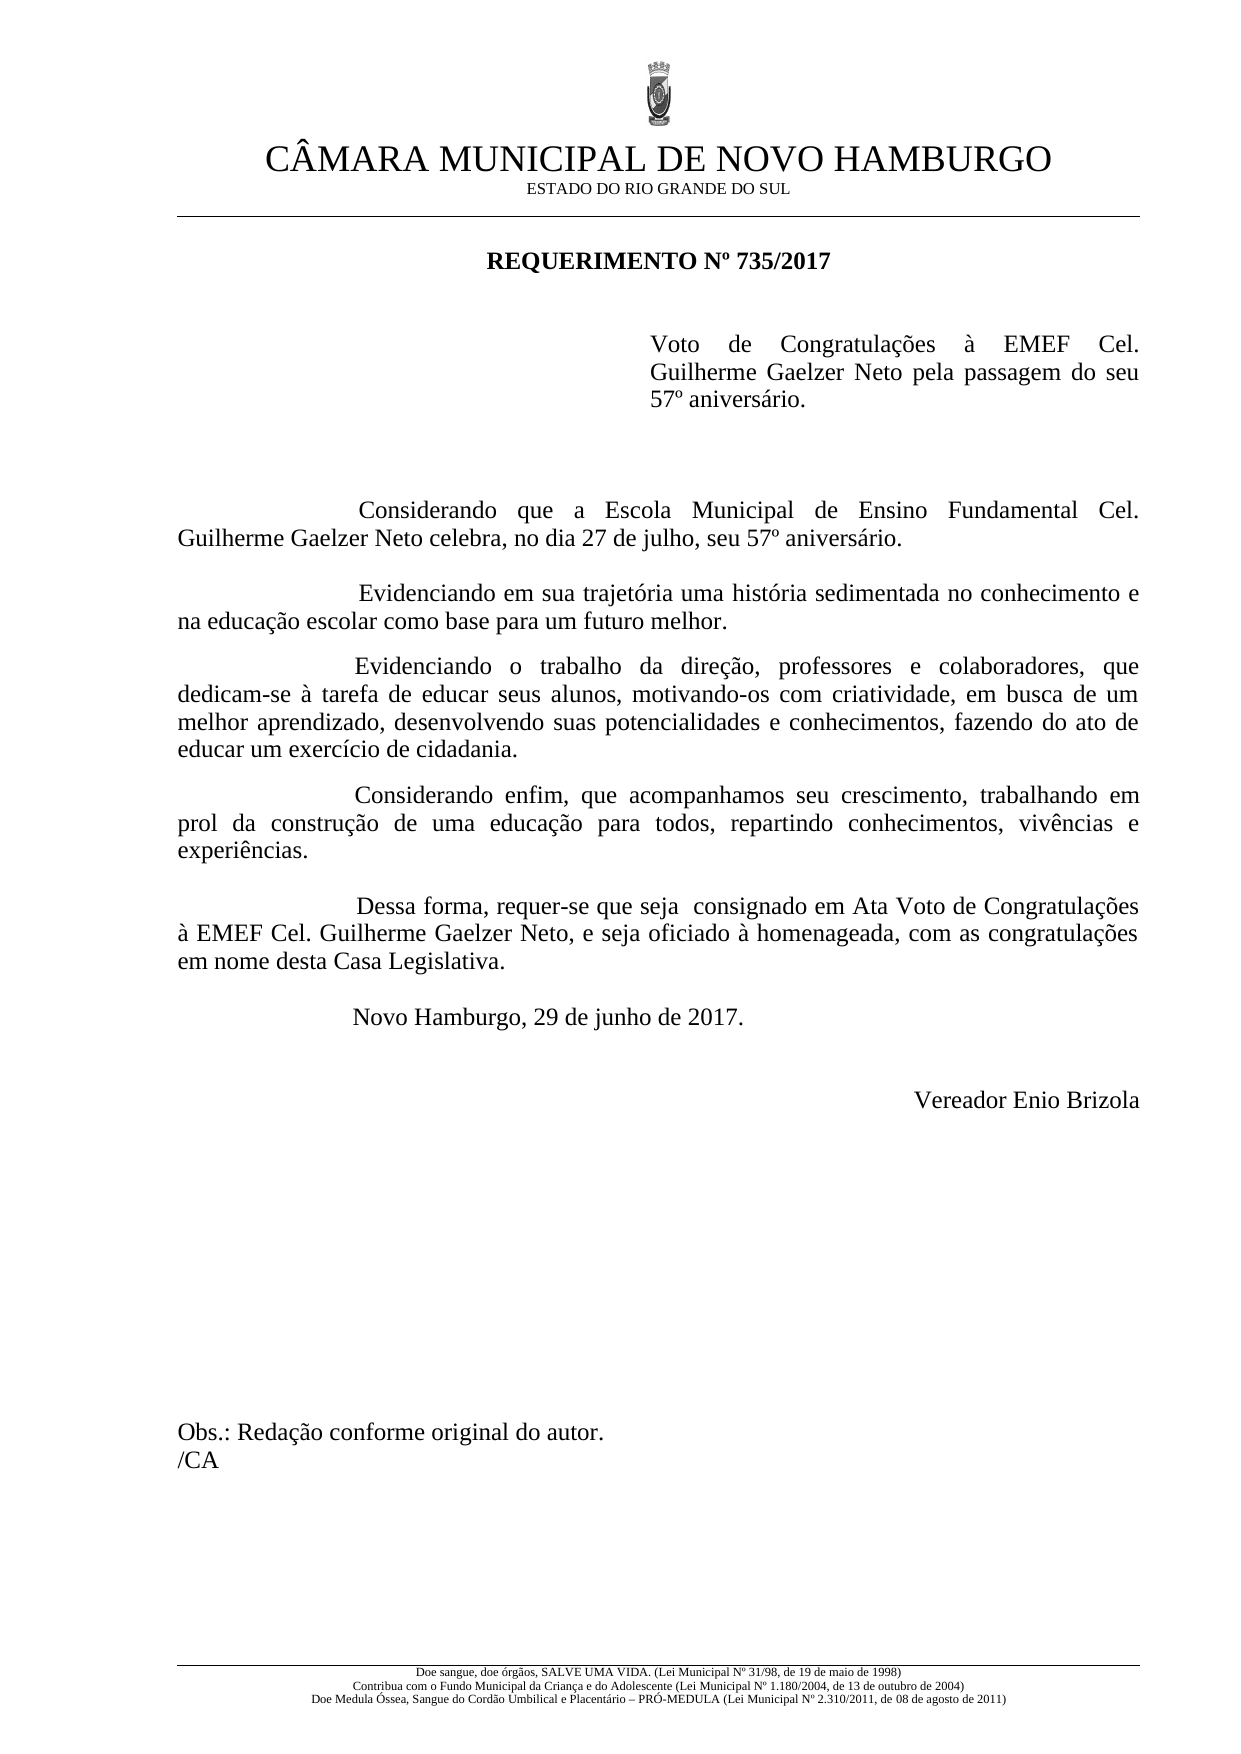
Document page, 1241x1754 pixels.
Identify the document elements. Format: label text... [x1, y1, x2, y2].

text REQUERIMENTO Nº 735/2017 [177, 247, 1140, 274]
list Novo Hamburgo, 29 de junho de 2017. [177, 1003, 1140, 1030]
text Considerando que a Escola Municipal de Ensino Fundamental Cel. Guilherme Gaelzer Neto celebra, no dia 27 de julho, seu 57º aniversário. [177, 496, 1140, 552]
text Evidenciando o trabalho da direção, professores e colaboradores, que dedicam-se à tarefa de educar seus alunos, motivando-os com criatividade, em busca de um melhor aprendizado, desenvolvendo suas potencialidades e conhecimentos, fazendo do ato de educar um exercício de cidadania. [177, 652, 1140, 763]
text /CA [177, 1446, 1140, 1474]
text Evidenciando em sua trajetória uma história sedimentada no conhecimento e na educação escolar como base para um futuro melhor. [177, 579, 1140, 635]
text Voto de Congratulações à EMEF Cel. Guilherme Gaelzer Neto pela passagem do seu 57º aniversário. [650, 330, 1140, 413]
text Obs.: Redação conforme original do autor. [177, 1418, 1140, 1446]
text Vereador Enio Brizola [177, 1086, 1140, 1113]
text Considerando enfim, que acompanhamos seu crescimento, trabalhando em prol da construção de uma educação para todos, repartindo conhecimentos, vivências e experiências. [177, 781, 1140, 864]
text Dessa forma, requer-se que seja consignado em Ata Voto de Congratulações à EMEF Cel. Guilherme Gaelzer Neto, e seja oficiado à homenageada, com as congratulações em nome desta Casa Legislativa. [177, 892, 1140, 975]
